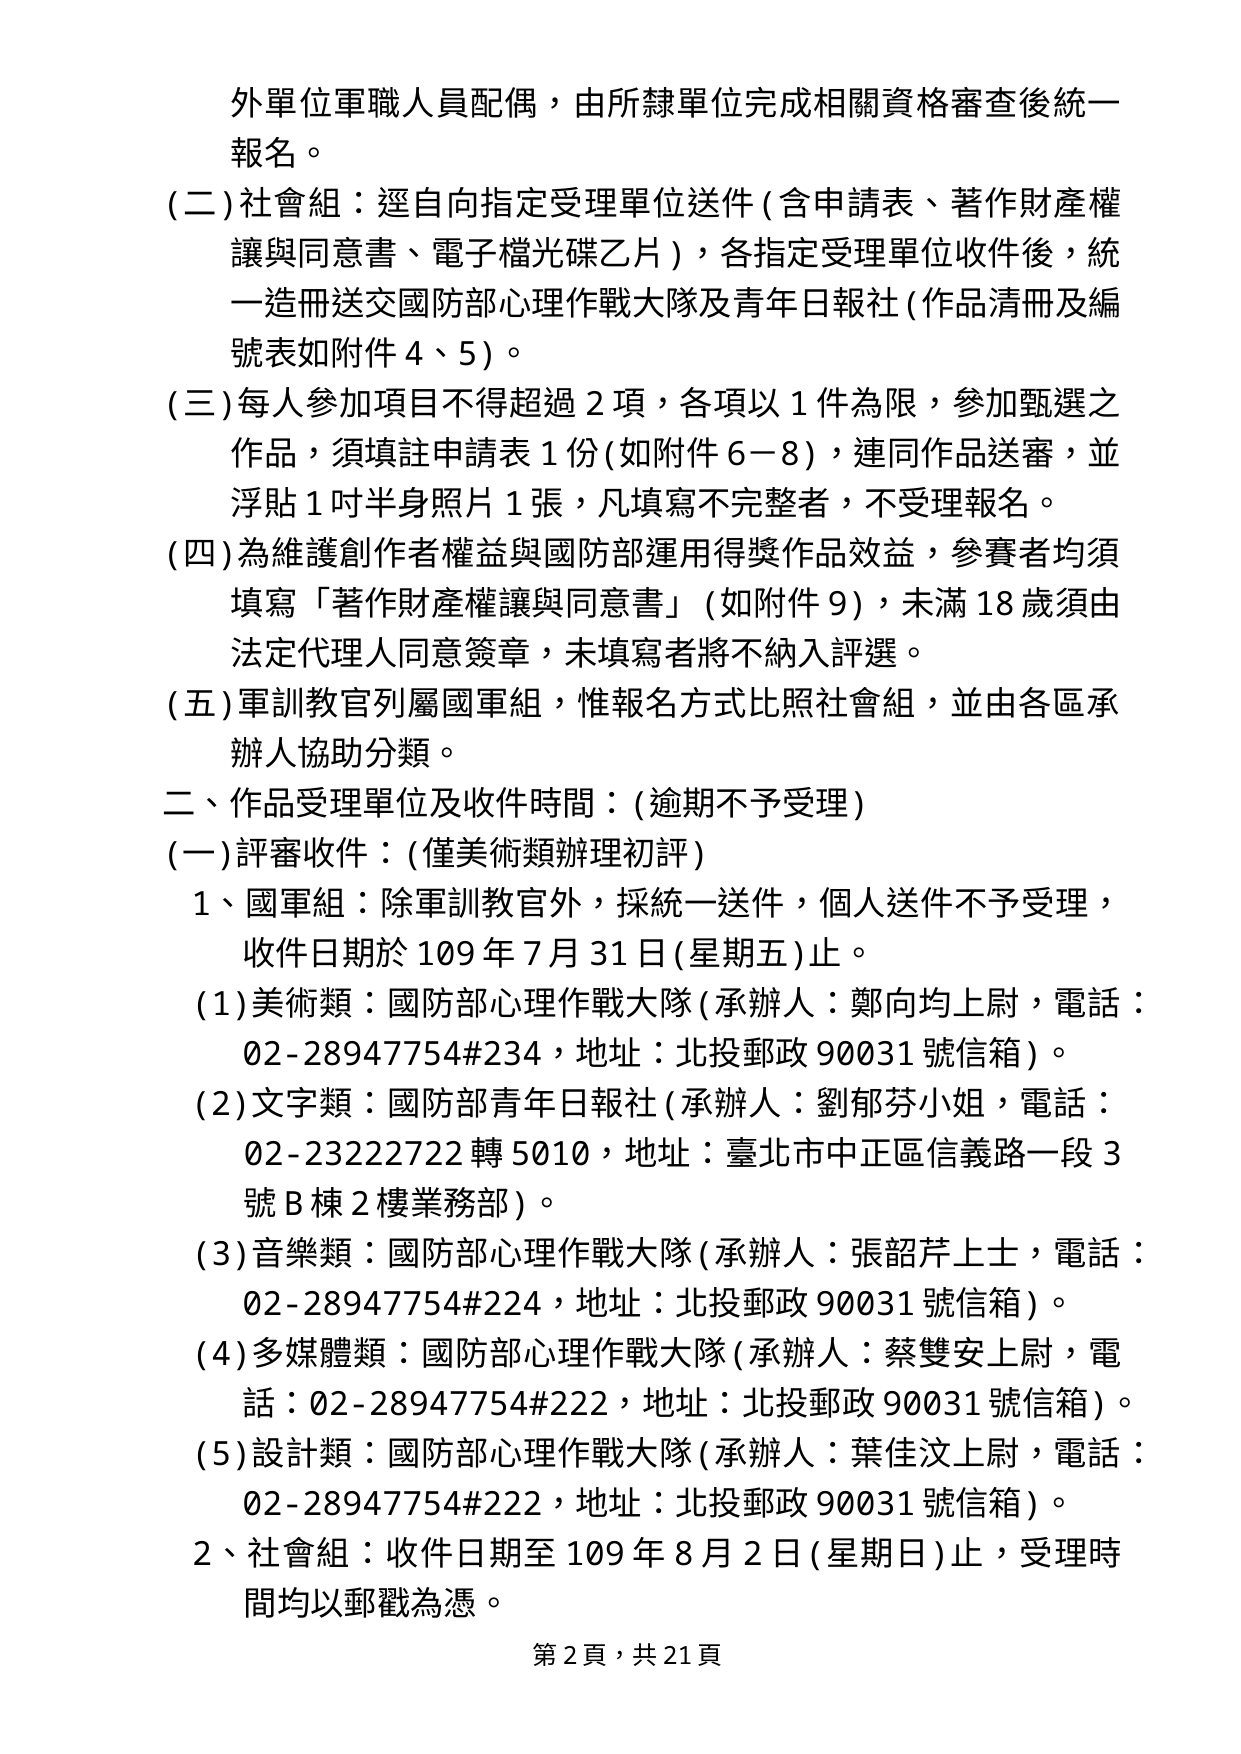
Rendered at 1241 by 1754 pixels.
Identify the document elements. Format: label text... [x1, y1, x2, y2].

text (1)美術類：國防部心理作戰大隊(承辦人：鄭向均上尉，電話：02-28947754#234，地址：北投郵政90031號信箱)。 [191, 975, 1122, 1075]
text (二)社會組：逕自向指定受理單位送件(含申請表、著作財產權讓與同意書、電子檔光碟乙片)，各指定受理單位收件後，統一造冊送交國防部心理作戰大隊及青年日報社(作品清冊及編號表如附件4、5)。 [162, 175, 1122, 375]
text 1、國軍組：除軍訓教官外，採統一送件，個人送件不予受理，收件日期於109年7月31日(星期五)止。 [191, 875, 1122, 975]
text 二、作品受理單位及收件時間：(逾期不予受理) [162, 775, 1122, 825]
text (4)多媒體類：國防部心理作戰大隊(承辦人：蔡雙安上尉，電話：02-28947754#222，地址：北投郵政90031號信箱)。 [191, 1325, 1122, 1425]
text (一)評審收件：(僅美術類辦理初評) [162, 825, 1122, 875]
text 2、社會組：收件日期至109年8月2日(星期日)止，受理時間均以郵戳為憑。 [192, 1525, 1122, 1625]
text (四)為維護創作者權益與國防部運用得獎作品效益，參賽者均須填寫「著作財產權讓與同意書」(如附件9)，未滿18歲須由法定代理人同意簽章，未填寫者將不納入評選。 [162, 525, 1122, 675]
text (2)文字類：國防部青年日報社(承辦人：劉郁芬小姐，電話：02-23222722轉5010，地址：臺北市中正區信義路一段3號B棟2樓業務部)。 [191, 1075, 1122, 1225]
text (3)音樂類：國防部心理作戰大隊(承辦人：張韶芹上士，電話：02-28947754#224，地址：北投郵政90031號信箱)。 [191, 1225, 1122, 1325]
text (三)每人參加項目不得超過2項，各項以1件為限，參加甄選之作品，須填註申請表1份(如附件6－8)，連同作品送審，並浮貼1吋半身照片1張，凡填寫不完整者，不受理報名。 [162, 375, 1122, 525]
text 外單位軍職人員配偶，由所隸單位完成相關資格審查後統一報名。 [162, 75, 1122, 175]
text (五)軍訓教官列屬國軍組，惟報名方式比照社會組，並由各區承辦人協助分類。 [162, 675, 1122, 775]
text (5)設計類：國防部心理作戰大隊(承辦人：葉佳汶上尉，電話：02-28947754#222，地址：北投郵政90031號信箱)。 [191, 1425, 1122, 1525]
